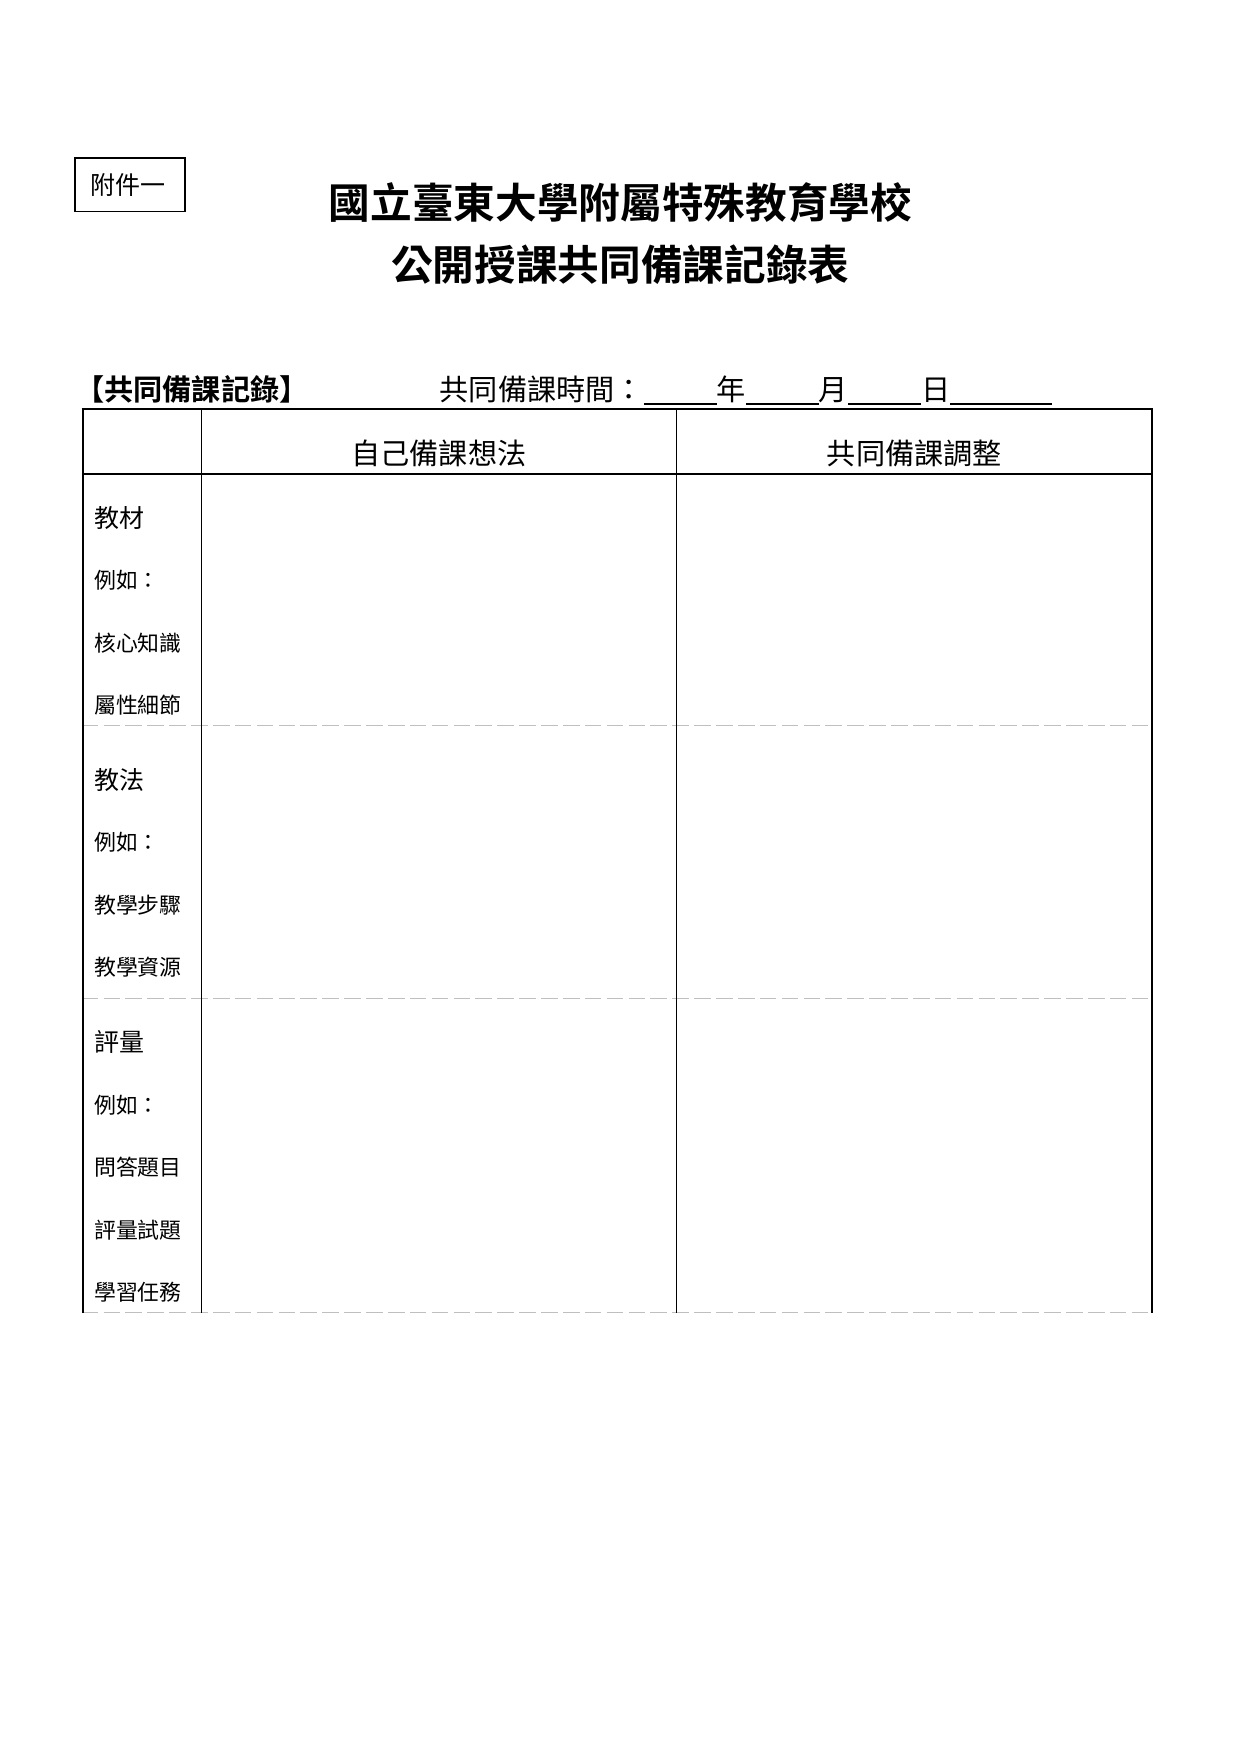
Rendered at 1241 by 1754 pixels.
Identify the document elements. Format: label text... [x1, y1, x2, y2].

table_header 共同備課調整 [677, 410, 1151, 473]
table_cell [677, 725, 1151, 998]
table_cell 評量 例如： 問答題目 評量試題 學習任務 [84, 998, 201, 1312]
table_header [84, 410, 201, 473]
table_cell 教法 例如： 教學步驟 教學資源 [84, 725, 201, 998]
text 公開授課共同備課記錄表 [75, 221, 1165, 283]
table_cell 教材 例如： 核心知識 屬性細節 [84, 475, 201, 725]
table_cell [677, 475, 1151, 725]
text 國立臺東大學附屬特殊教育學校 [75, 158, 1165, 221]
table_cell [677, 998, 1151, 1312]
table_header 自己備課想法 [202, 410, 676, 473]
table_cell [202, 725, 676, 998]
text 【共同備課記錄】 共同備課時間： 年 月 日 [75, 346, 1165, 408]
table_cell [202, 475, 676, 725]
table_cell [202, 998, 676, 1312]
